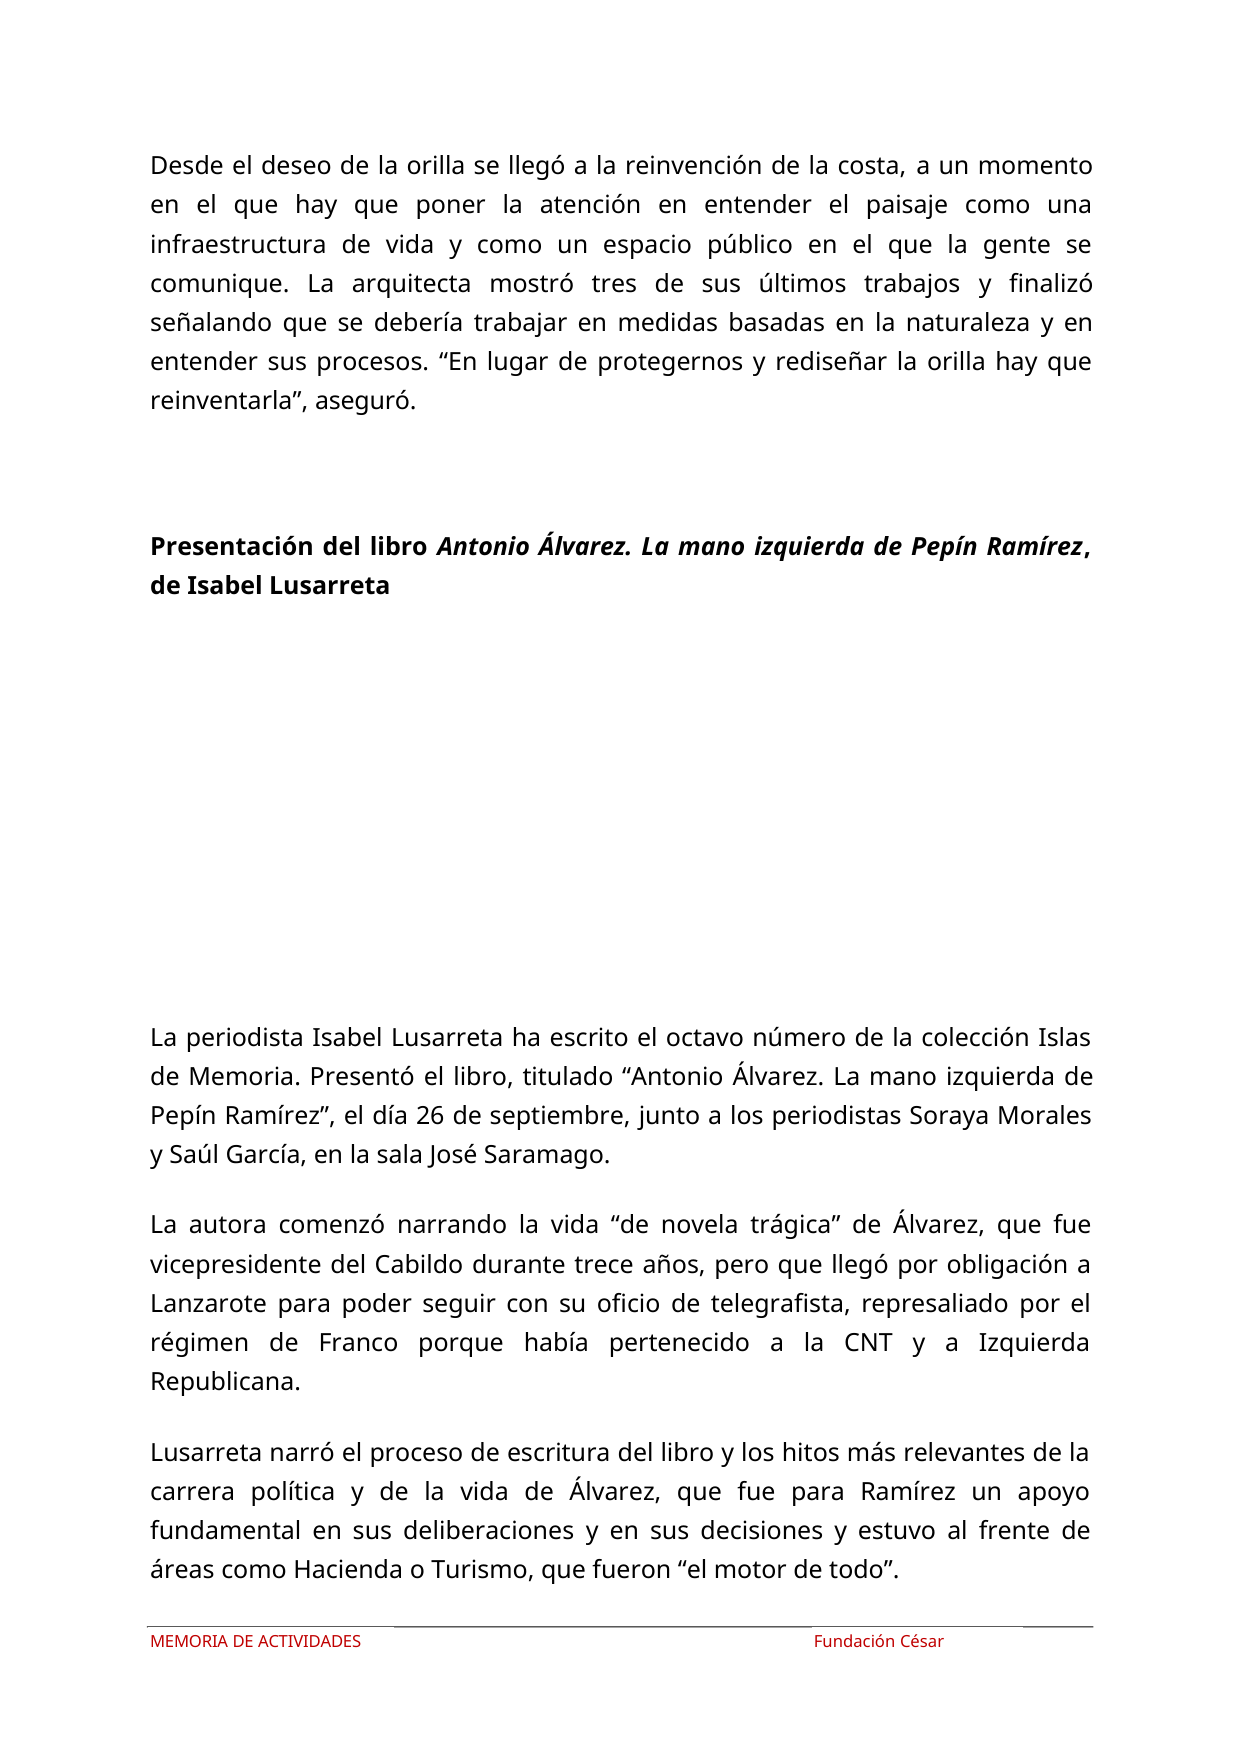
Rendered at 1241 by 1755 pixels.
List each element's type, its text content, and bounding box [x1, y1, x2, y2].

text Presentación del libro Antonio Álvarez. La mano izquierda de Pepín Ramírez, de Isabel Lusarreta [150, 528, 1091, 601]
text Desde el deseo de la orilla se llegó a la reinvención de la costa, a un momento en el que hay que poner la atención en entender el paisaje como una infraestructura de vida y como un espacio público en el que la gente se comunique. La arquitecta mostró tres de sus últimos trabajos y finalizó señalando que se debería trabajar en medidas basadas en la naturaleza y en entender sus procesos. “En lugar de protegernos y rediseñar la orilla hay que reinventarla”, aseguró. [150, 148, 1093, 417]
text La periodista Isabel Lusarreta ha escrito el octavo número de la colección Islas de Memoria. Presentó el libro, titulado “Antonio Álvarez. La mano izquierda de Pepín Ramírez”, el día 26 de septiembre, junto a los periodistas Soraya Morales y Saúl García, en la sala José Saramago. [150, 1019, 1093, 1171]
text Lusarreta narró el proceso de escritura del libro y los hitos más relevantes de la carrera política y de la vida de Álvarez, que fue para Ramírez un apoyo fundamental en sus deliberaciones y en sus decisiones y estuvo al frente de áreas como Hacienda o Turismo, que fueron “el motor de todo”. [150, 1434, 1091, 1586]
text La autora comenzó narrando la vida “de novela trágica” de Álvarez, que fue vicepresidente del Cabildo durante trece años, pero que llegó por obligación a Lanzarote para poder seguir con su oficio de telegrafista, represaliado por el régimen de Franco porque había pertenecido a la CNT y a Izquierda Republicana. [150, 1207, 1091, 1398]
